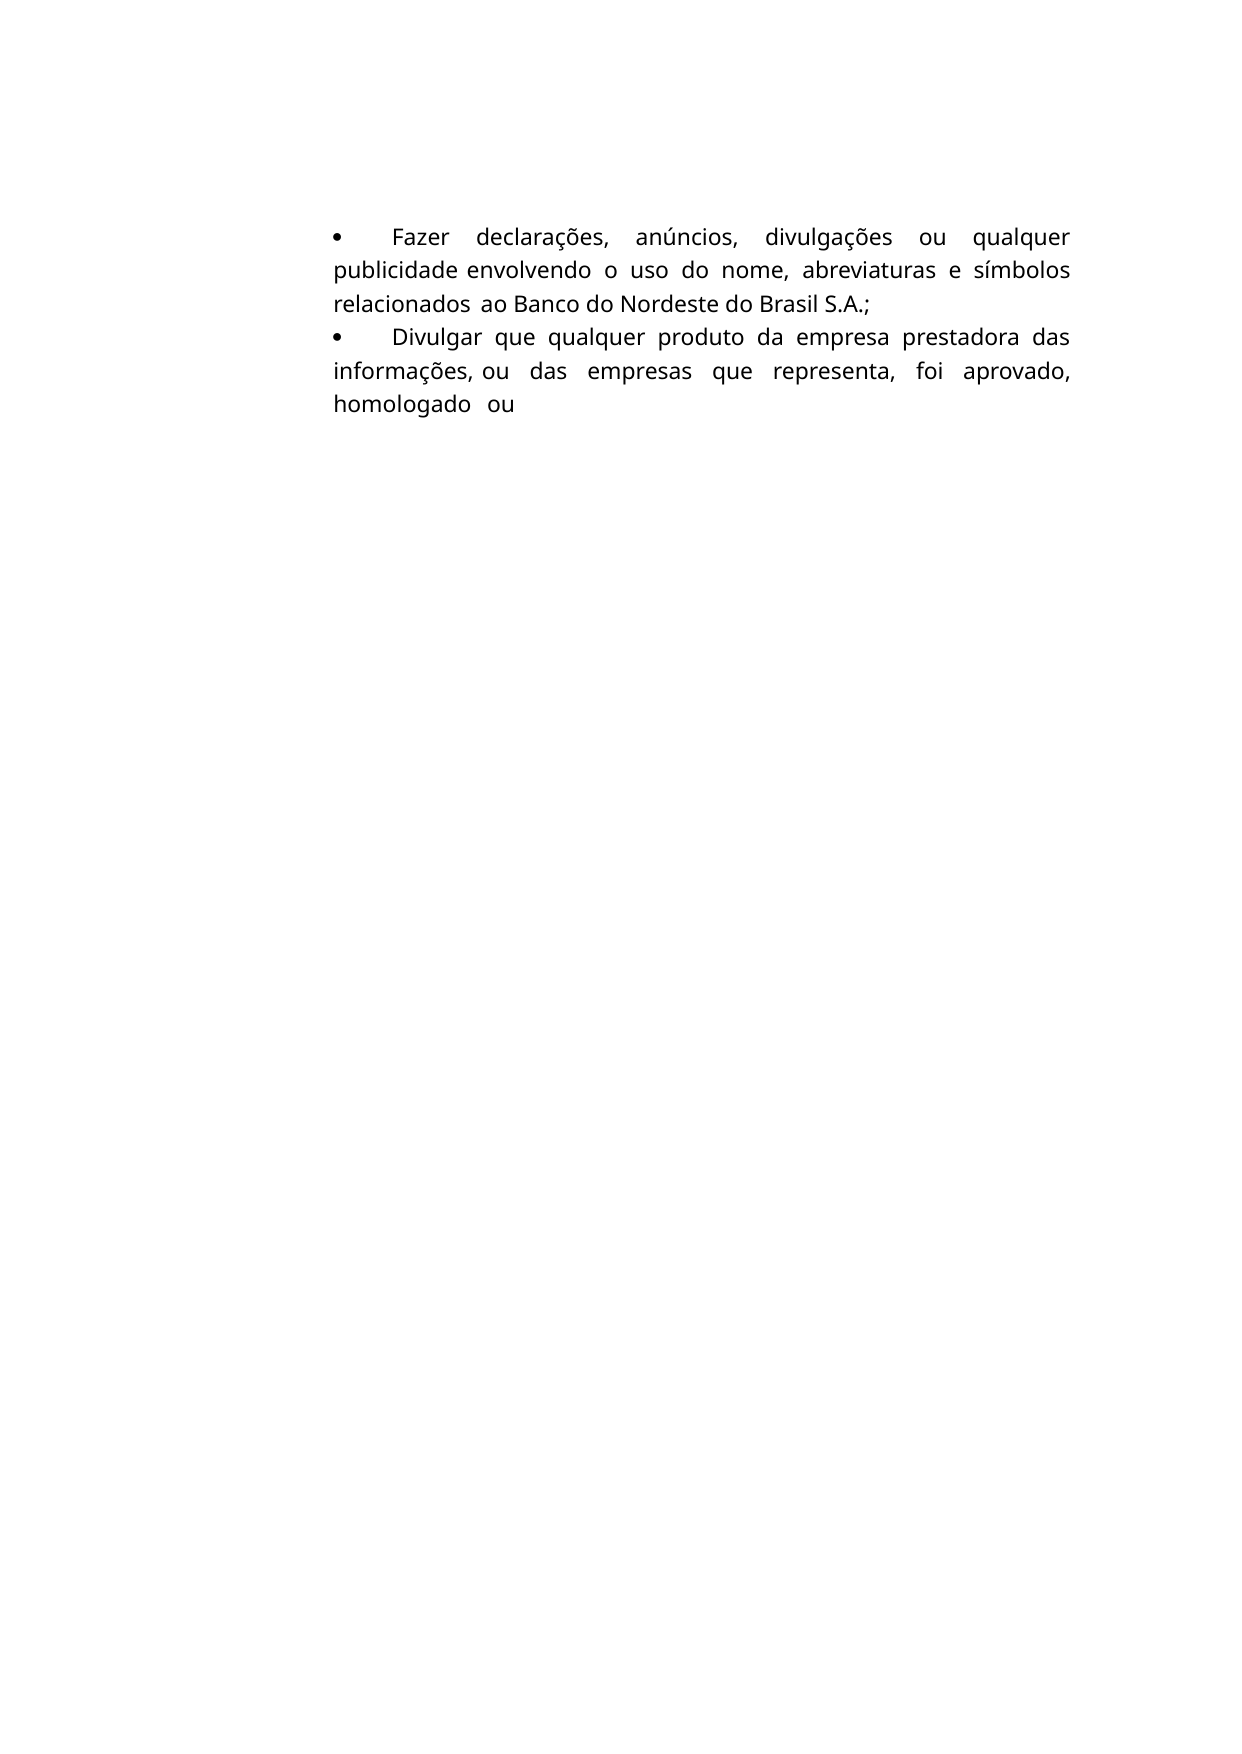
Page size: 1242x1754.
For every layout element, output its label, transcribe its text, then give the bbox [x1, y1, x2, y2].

text  Divulgar que qualquer produto da empresa prestadora das informações, ou das empresas que representa, foi aprovado, homologado ou [333, 321, 1071, 419]
text  Fazer declarações, anúncios, divulgações ou qualquer publicidade envolvendo o uso do nome, abreviaturas e símbolos relacionados ao Banco do Nordeste do Brasil S.A.; [333, 221, 1071, 319]
